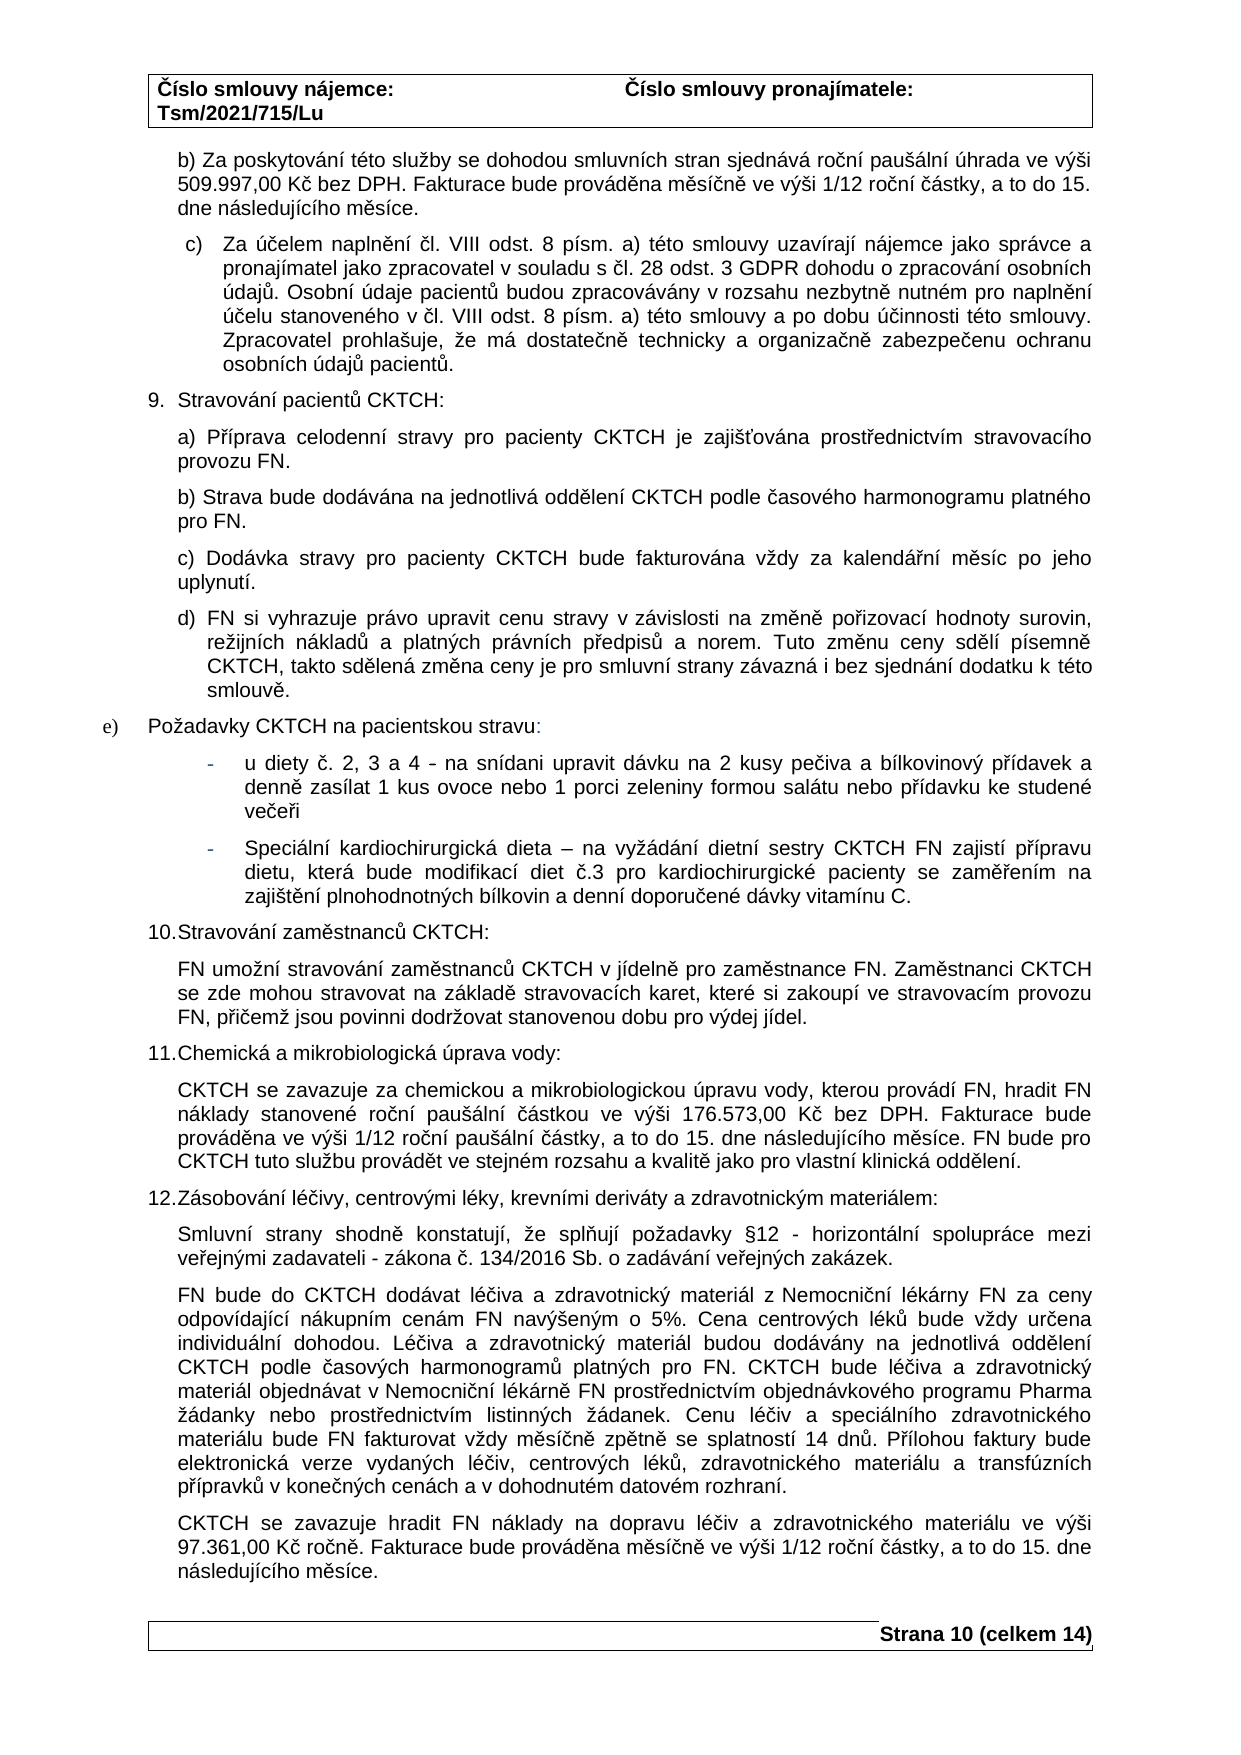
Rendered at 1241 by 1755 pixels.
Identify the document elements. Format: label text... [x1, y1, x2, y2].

list Za účelem naplnění čl. VIII odst. 8 písm. a) této smlouvy uzavírají nájemce jako správce a pronajímatel jako zpracovatel v souladu s čl. 28 odst. 3 GDPR dohodu o zpracování osobních údajů. Osobní údaje pacientů budou zpracovávány v rozsahu nezbytně nutném pro naplnění účelu stanoveného v čl. VIII odst. 8 písm. a) této smlouvy a po dobu účinnosti této smlouvy. Zpracovatel prohlašuje, že má dostatečně technicky a organizačně zabezpečenu ochranu osobních údajů pacientů. [185, 232, 1093, 376]
text CKTCH se zavazuje hradit FN náklady na dopravu léčiv a zdravotnického materiálu ve výši 97.361,00 Kč ročně. Fakturace bude prováděna měsíčně ve výši 1/12 roční částky, a to do 15. dne následujícího měsíce. [177, 1511, 1093, 1583]
text b) Za poskytování této služby se dohodou smluvních stran sjednává roční paušální úhrada ve výši 509.997,00 Kč bez DPH. Fakturace bude prováděna měsíčně ve výši 1/12 roční částky, a to do 15. dne následujícího měsíce. [177, 148, 1093, 219]
text a) Příprava celodenní stravy pro pacienty CKTCH je zajišťována prostřednictvím stravovacího provozu FN. [177, 425, 1093, 473]
text FN bude do CKTCH dodávat léčiva a zdravotnický materiál z Nemocniční lékárny FN za ceny odpovídající nákupním cenám FN navýšeným o 5%. Cena centrových léků bude vždy určena individuální dohodou. Léčiva a zdravotnický materiál budou dodávány na jednotlivá oddělení CKTCH podle časových harmonogramů platných pro FN. CKTCH bude léčiva a zdravotnický materiál objednávat v Nemocniční lékárně FN prostřednictvím objednávkového programu Pharma žádanky nebo prostřednictvím listinných žádanek. Cenu léčiv a speciálního zdravotnického materiálu bude FN fakturovat vždy měsíčně zpětně se splatností 14 dnů. Přílohou faktury bude elektronická verze vydaných léčiv, centrových léků, zdravotnického materiálu a transfúzních přípravků v konečných cenách a v dohodnutém datovém rozhraní. [177, 1283, 1093, 1498]
list Stravování pacientů CKTCH: [148, 388, 1093, 412]
list Stravování zaměstnanců CKTCH: [148, 920, 1093, 944]
list Speciální kardiochirurgická dieta – na vyžádání dietní sestry CKTCH FN zajistí přípravu dietu, která bude modifikací diet č.3 pro kardiochirurgické pacienty se zaměřením na zajištění plnohodnotných bílkovin a denní doporučené dávky vitamínu C. [207, 836, 1093, 908]
list Požadavky CKTCH na pacientskou stravu: [102, 714, 1093, 738]
text c) Dodávka stravy pro pacienty CKTCH bude fakturována vždy za kalendářní měsíc po jeho uplynutí. [177, 546, 1093, 593]
list FN si vyhrazuje právo upravit cenu stravy v závislosti na změně pořizovací hodnoty surovin, režijních nákladů a platných právních předpisů a norem. Tuto změnu ceny sdělí písemně CKTCH, takto sdělená změna ceny je pro smluvní strany závazná i bez sjednání dodatku k této smlouvě. [177, 606, 1093, 702]
list Chemická a mikrobiologická úprava vody: [148, 1041, 1093, 1065]
text FN umožní stravování zaměstnanců CKTCH v jídelně pro zaměstnance FN. Zaměstnanci CKTCH se zde mohou stravovat na základě stravovacích karet, které si zakoupí ve stravovacím provozu FN, přičemž jsou povinni dodržovat stanovenou dobu pro výdej jídel. [177, 957, 1093, 1028]
text Smluvní strany shodně konstatují, že splňují požadavky §12 - horizontální spolupráce mezi veřejnými zadavateli - zákona č. 134/2016 Sb. o zadávání veřejných zakázek. [177, 1222, 1093, 1270]
list Zásobování léčivy, centrovými léky, krevními deriváty a zdravotnickým materiálem: [148, 1186, 1093, 1210]
text CKTCH se zavazuje za chemickou a mikrobiologickou úpravu vody, kterou provádí FN, hradit FN náklady stanovené roční paušální částkou ve výši 176.573,00 Kč bez DPH. Fakturace bude prováděna ve výši 1/12 roční paušální částky, a to do 15. dne následujícího měsíce. FN bude pro CKTCH tuto službu provádět ve stejném rozsahu a kvalitě jako pro vlastní klinická oddělení. [177, 1077, 1093, 1173]
text b) Strava bude dodávána na jednotlivá oddělení CKTCH podle časového harmonogramu platného pro FN. [177, 485, 1093, 533]
list u diety č. 2, 3 a 4 - na snídani upravit dávku na 2 kusy pečiva a bílkovinový přídavek a denně zasílat 1 kus ovoce nebo 1 porci zeleniny formou salátu nebo přídavku ke studené večeři [207, 751, 1093, 823]
